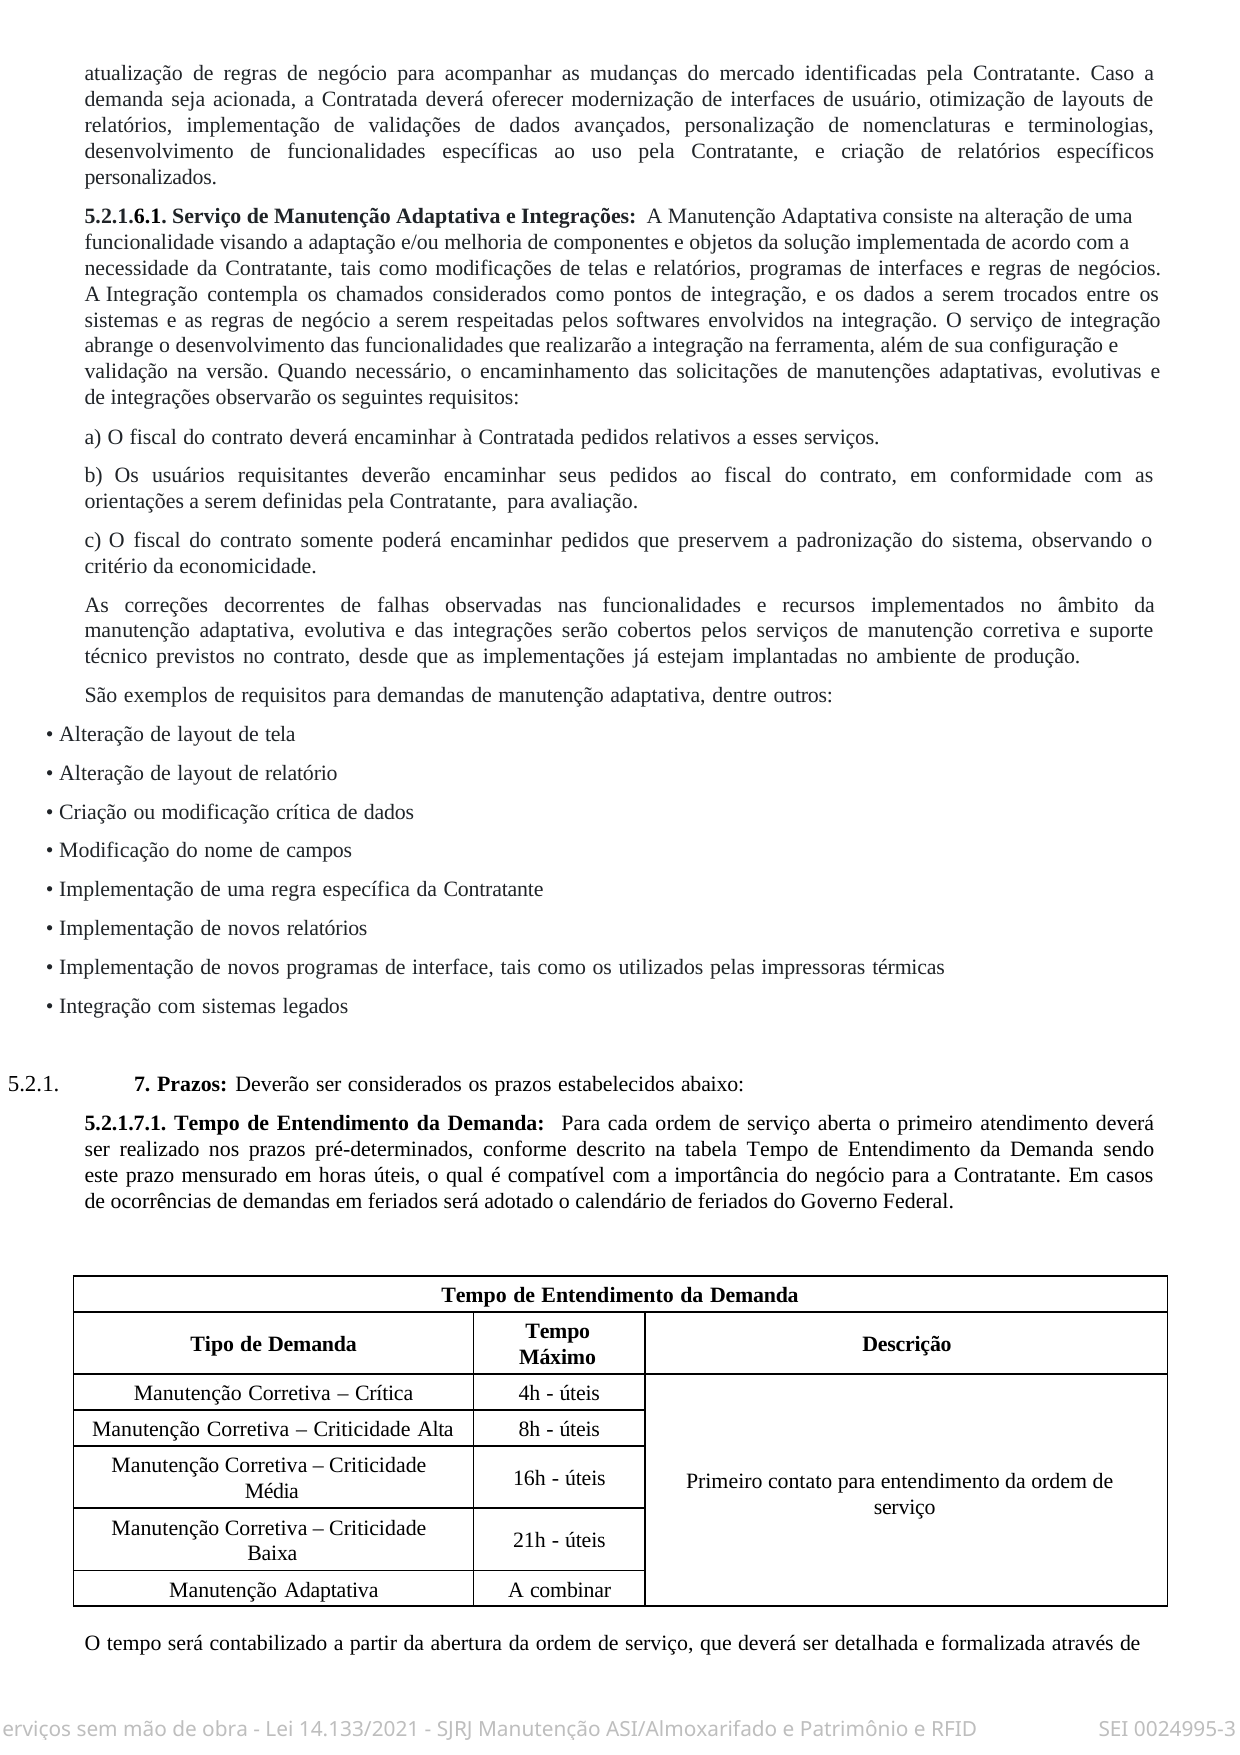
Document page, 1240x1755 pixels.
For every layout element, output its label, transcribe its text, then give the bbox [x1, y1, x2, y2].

table_cell 8h - úteis [474, 1411, 644, 1445]
table_cell 16h - úteis [474, 1447, 644, 1507]
table_cell Manutenção Adaptativa [74, 1571, 473, 1605]
list O fiscal do contrato deverá encaminhar à Contratada pedidos relativos a esses serviços. [84, 424, 1181, 449]
table_cell Tempo Máximo [474, 1313, 644, 1373]
table_cell Manutenção Corretiva – Criticidade Média [74, 1447, 473, 1507]
text São exemplos de requisitos para demandas de manutenção adaptativa, dentre outros: [84, 682, 1181, 707]
text As correções decorrentes de falhas observadas nas funcionalidades e recursos implementados no âmbito da manutenção adaptativa, evolutiva e das integrações serão cobertos pelos serviços de manutenção corretiva e suporte técnico previstos no contrato, desde que as implementações já estejam implantadas no ambiente de produção. [84, 592, 1155, 669]
list Implementação de uma regra específica da Contratante [46, 876, 1181, 901]
table_cell 21h - úteis [474, 1509, 644, 1569]
table_cell Primeiro contato para entendimento da ordem de serviço [646, 1375, 1167, 1605]
text 5.2.1.7.1. Tempo de Entendimento da Demanda: Para cada ordem de serviço aberta o primeiro atendimento deverá ser realizado nos prazos pré-determinados, conforme descrito na tabela Tempo de Entendimento da Demanda sendo este prazo mensurado em horas úteis, o qual é compatível com a importância do negócio para a Contratante. Em casos de ocorrências de demandas em feriados será adotado o calendário de feriados do Governo Federal. [84, 1110, 1155, 1213]
list Criação ou modificação crítica de dados [46, 799, 1181, 824]
table_cell A combinar [474, 1571, 644, 1605]
list 7. Prazos: Deverão ser considerados os prazos estabelecidos abaixo: [8, 1070, 1181, 1097]
list Alteração de layout de tela [46, 721, 1181, 746]
list Os usuários requisitantes deverão encaminhar seus pedidos ao fiscal do contrato, em conformidade com as orientações a serem definidas pela Contratante, para avaliação. [84, 462, 1156, 514]
list Implementação de novos relatórios [46, 915, 1181, 940]
list Integração com sistemas legados [46, 993, 1181, 1018]
table_cell 4h - úteis [474, 1375, 644, 1409]
list Implementação de novos programas de interface, tais como os utilizados pelas impressoras térmicas [46, 954, 1181, 979]
table_cell Manutenção Corretiva – Criticidade Baixa [74, 1509, 473, 1569]
table_cell Tipo de Demanda [74, 1313, 473, 1373]
table_header Tempo de Entendimento da Demanda [74, 1277, 1167, 1311]
table_cell Manutenção Corretiva – Crítica [74, 1375, 473, 1409]
text 5.2.1.6.1. Serviço de Manutenção Adaptativa e Integrações: A Manutenção Adaptativa consiste na alteração de uma funcionalidade visando a adaptação e/ou melhoria de componentes e objetos da solução implementada de acordo com a necessidade da Contratante, tais como modificações de telas e relatórios, programas de interfaces e regras de negócios. A Integração contempla os chamados considerados como pontos de integração, e os dados a serem trocados entre os sistemas e as regras de negócio a serem respeitadas pelos softwares envolvidos na integração. O serviço de integração abrange o desenvolvimento das funcionalidades que realizarão a integração na ferramenta, além de sua configuração e validação na versão. Quando necessário, o encaminhamento das solicitações de manutenções adaptativas, evolutivas e de integrações observarão os seguintes requisitos: [84, 203, 1170, 409]
text O tempo será contabilizado a partir da abertura da ordem de serviço, que deverá ser detalhada e formalizada através de [84, 1630, 1181, 1655]
table_cell Manutenção Corretiva – Criticidade Alta [74, 1411, 473, 1445]
list O fiscal do contrato somente poderá encaminhar pedidos que preservem a padronização do sistema, observando o critério da economicidade. [84, 527, 1155, 578]
list Alteração de layout de relatório [46, 760, 1181, 785]
table_cell Descrição [646, 1313, 1167, 1373]
list Modificação do nome de campos [46, 837, 1181, 863]
text atualização de regras de negócio para acompanhar as mudanças do mercado identificadas pela Contratante. Caso a demanda seja acionada, a Contratada deverá oferecer modernização de interfaces de usuário, otimização de layouts de relatórios, implementação de validações de dados avançados, personalização de nomenclaturas e terminologias, desenvolvimento de funcionalidades específicas ao uso pela Contratante, e criação de relatórios específicos personalizados. [84, 60, 1155, 189]
